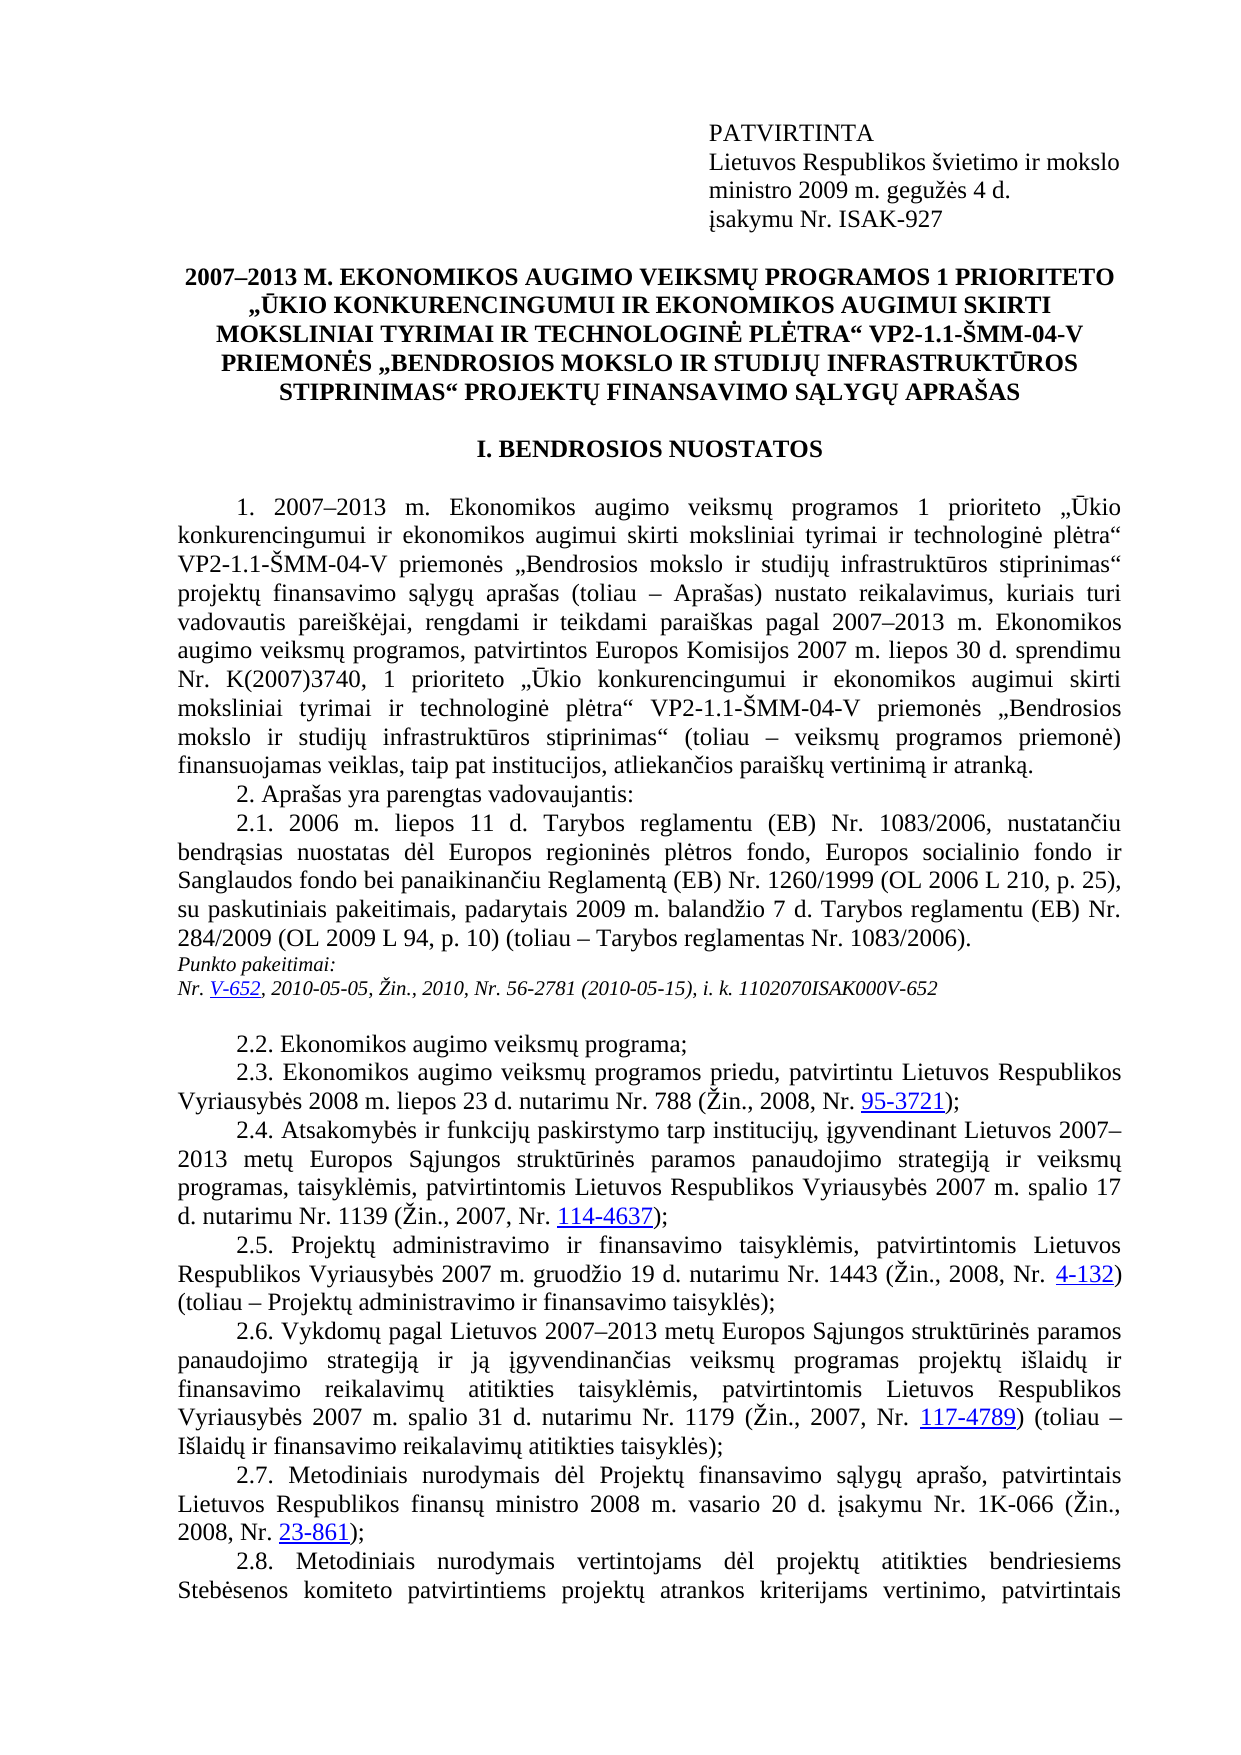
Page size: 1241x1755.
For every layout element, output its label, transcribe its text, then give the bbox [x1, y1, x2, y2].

text 2.7. Metodiniais nurodymais dėl Projektų finansavimo sąlygų aprašo, patvirtintais Lietuvos Respublikos finansų ministro 2008 m. vasario 20 d. įsakymu Nr. 1K-066 (Žin., 2008, Nr. 23-861); [177, 1460, 1122, 1546]
text 2007–2013 M. EKONOMIKOS AUGIMO VEIKSMŲ PROGRAMOS 1 PRIORITETO „ŪKIO KONKURENCINGUMUI IR EKONOMIKOS AUGIMUI SKIRTI MOKSLINIAI TYRIMAI IR TECHNOLOGINĖ PLĖTRA“ VP2-1.1-ŠMM-04-V PRIEMONĖS „BENDROSIOS MOKSLO IR STUDIJŲ INFRASTRUKTŪROS STIPRINIMAS“ PROJEKTŲ FINANSAVIMO SĄLYGŲ APRAŠAS [177, 262, 1122, 406]
text 2.5. Projektų administravimo ir finansavimo taisyklėmis, patvirtintomis Lietuvos Respublikos Vyriausybės 2007 m. gruodžio 19 d. nutarimu Nr. 1443 (Žin., 2008, Nr. 4-132) (toliau – Projektų administravimo ir finansavimo taisyklės); [177, 1230, 1122, 1316]
text 2.6. Vykdomų pagal Lietuvos 2007–2013 metų Europos Sąjungos struktūrinės paramos panaudojimo strategiją ir ją įgyvendinančias veiksmų programas projektų išlaidų ir finansavimo reikalavimų atitikties taisyklėmis, patvirtintomis Lietuvos Respublikos Vyriausybės 2007 m. spalio 31 d. nutarimu Nr. 1179 (Žin., 2007, Nr. 117-4789) (toliau – Išlaidų ir finansavimo reikalavimų atitikties taisyklės); [177, 1316, 1122, 1460]
text PATVIRTINTA [709, 118, 1122, 147]
text 2.1. 2006 m. liepos 11 d. Tarybos reglamentu (EB) Nr. 1083/2006, nustatančiu bendrąsias nuostatas dėl Europos regioninės plėtros fondo, Europos socialinio fondo ir Sanglaudos fondo bei panaikinančiu Reglamentą (EB) Nr. 1260/1999 (OL 2006 L 210, p. 25), su paskutiniais pakeitimais, padarytais 2009 m. balandžio 7 d. Tarybos reglamentu (EB) Nr. 284/2009 (OL 2009 L 94, p. 10) (toliau – Tarybos reglamentas Nr. 1083/2006). [177, 808, 1122, 952]
text 2.3. Ekonomikos augimo veiksmų programos priedu, patvirtintu Lietuvos Respublikos Vyriausybės 2008 m. liepos 23 d. nutarimu Nr. 788 (Žin., 2008, Nr. 95-3721); [177, 1057, 1122, 1115]
text Lietuvos Respublikos švietimo ir mokslo [177, 147, 1122, 176]
text 2. Aprašas yra parengtas vadovaujantis: [177, 779, 1122, 808]
text Nr. V-652, 2010-05-05, Žin., 2010, Nr. 56-2781 (2010-05-15), i. k. 1102070ISAK000V-652 [177, 976, 1122, 1000]
text Punkto pakeitimai: [177, 952, 1122, 976]
text 1. 2007–2013 m. Ekonomikos augimo veiksmų programos 1 prioriteto „Ūkio konkurencingumui ir ekonomikos augimui skirti moksliniai tyrimai ir technologinė plėtra“ VP2-1.1-ŠMM-04-V priemonės „Bendrosios mokslo ir studijų infrastruktūros stiprinimas“ projektų finansavimo sąlygų aprašas (toliau – Aprašas) nustato reikalavimus, kuriais turi vadovautis pareiškėjai, rengdami ir teikdami paraiškas pagal 2007–2013 m. Ekonomikos augimo veiksmų programos, patvirtintos Europos Komisijos 2007 m. liepos 30 d. sprendimu Nr. K(2007)3740, 1 prioriteto „Ūkio konkurencingumui ir ekonomikos augimui skirti moksliniai tyrimai ir technologinė plėtra“ VP2-1.1-ŠMM-04-V priemonės „Bendrosios mokslo ir studijų infrastruktūros stiprinimas“ (toliau – veiksmų programos priemonė) finansuojamas veiklas, taip pat institucijos, atliekančios paraiškų vertinimą ir atranką. [177, 492, 1122, 779]
text įsakymu Nr. ISAK-927 [177, 204, 1122, 233]
text ministro 2009 m. gegužės 4 d. [177, 176, 1122, 204]
text 2.2. Ekonomikos augimo veiksmų programa; [177, 1029, 1122, 1057]
text 2.8. Metodiniais nurodymais vertintojams dėl projektų atitikties bendriesiems Stebėsenos komiteto patvirtintiems projektų atrankos kriterijams vertinimo, patvirtintais [177, 1546, 1122, 1604]
text 2.4. Atsakomybės ir funkcijų paskirstymo tarp institucijų, įgyvendinant Lietuvos 2007–2013 metų Europos Sąjungos struktūrinės paramos panaudojimo strategiją ir veiksmų programas, taisyklėmis, patvirtintomis Lietuvos Respublikos Vyriausybės 2007 m. spalio 17 d. nutarimu Nr. 1139 (Žin., 2007, Nr. 114-4637); [177, 1115, 1122, 1230]
text I. BENDROSIOS NUOSTATOS [177, 434, 1122, 463]
